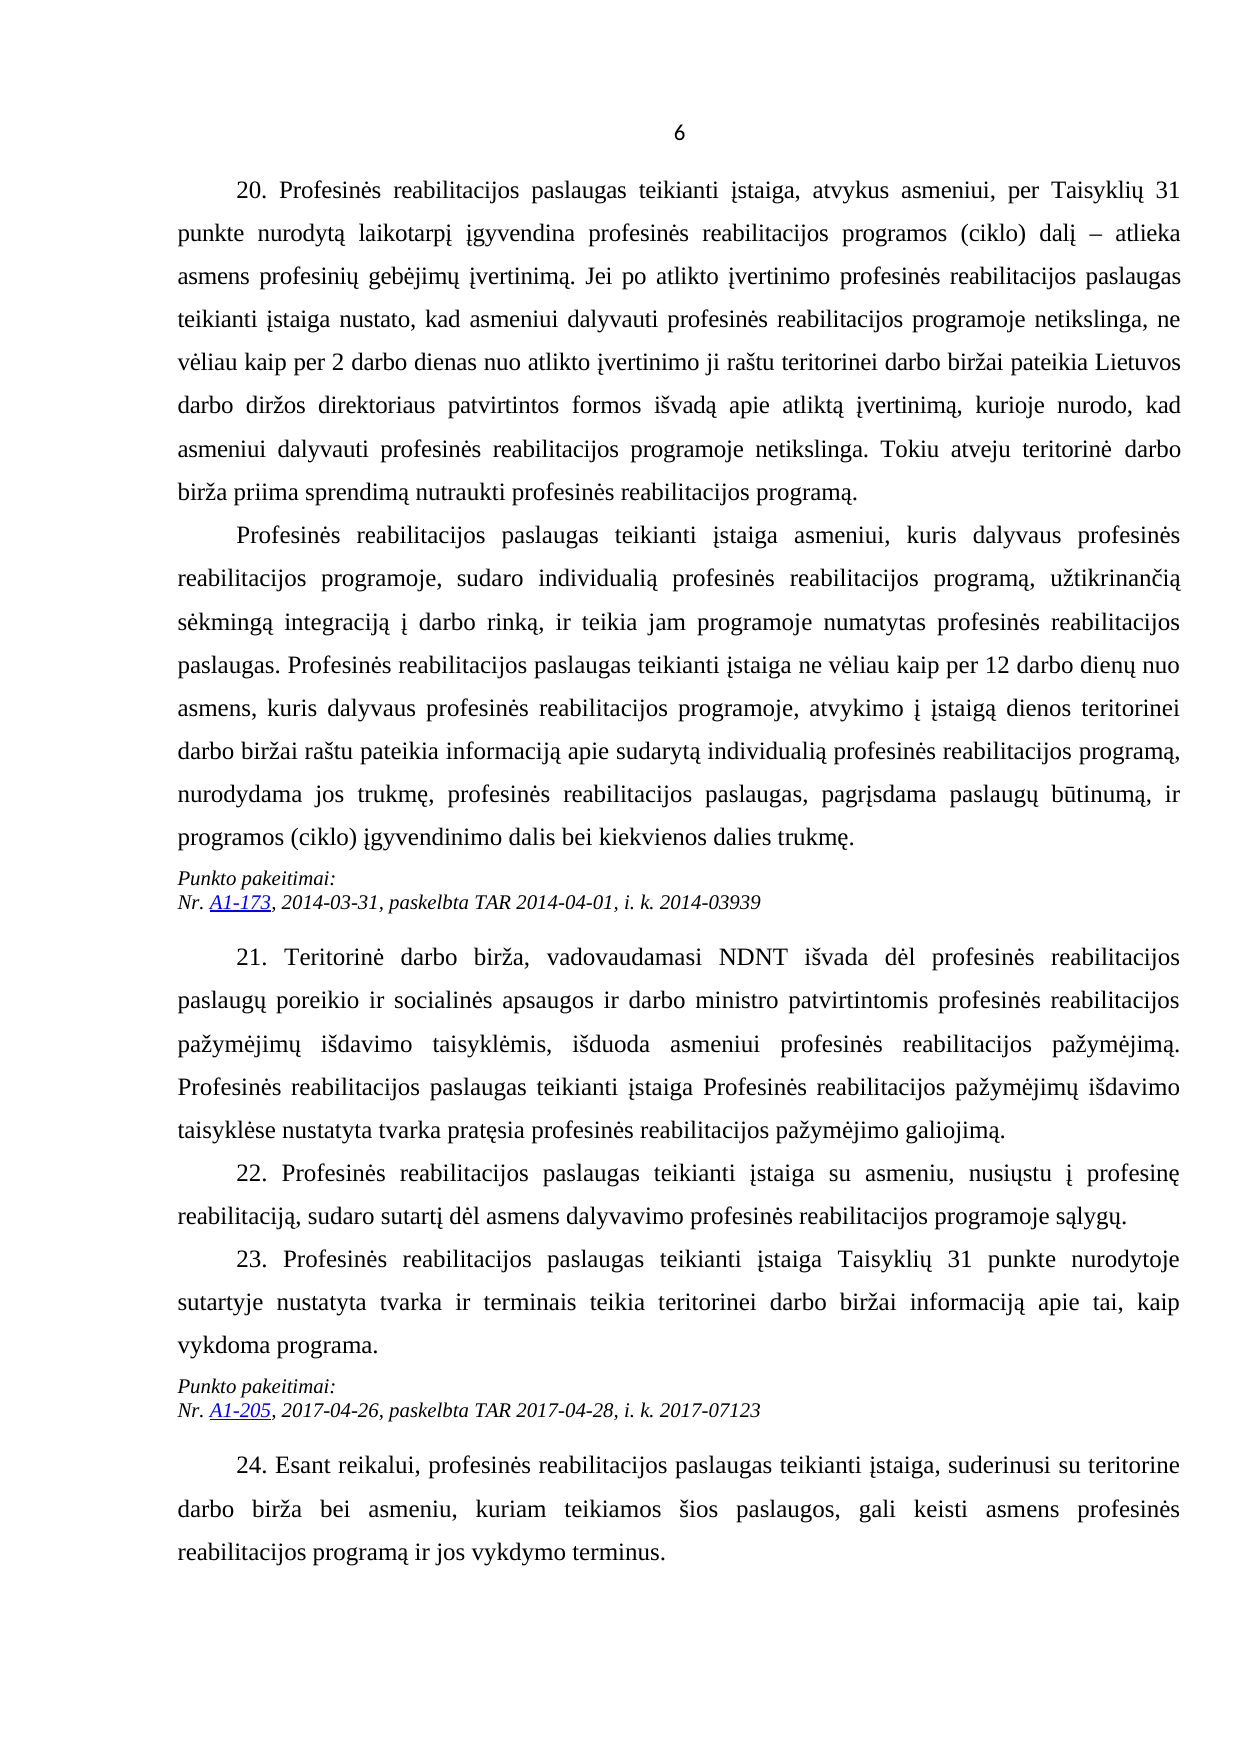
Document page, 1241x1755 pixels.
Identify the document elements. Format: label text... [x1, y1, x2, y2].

text Punkto pakeitimai: [177, 1374, 1181, 1398]
text Nr. A1-205, 2017-04-26, paskelbta TAR 2017-04-28, i. k. 2017-07123 [177, 1398, 1181, 1422]
text Punkto pakeitimai: [177, 866, 1181, 890]
text 20. Profesinės reabilitacijos paslaugas teikianti įstaiga, atvykus asmeniui, per Taisyklių 31 punkte nurodytą laikotarpį įgyvendina profesinės reabilitacijos programos (ciklo) dalį – atlieka asmens profesinių gebėjimų įvertinimą. Jei po atlikto įvertinimo profesinės reabilitacijos paslaugas teikianti įstaiga nustato, kad asmeniui dalyvauti profesinės reabilitacijos programoje netikslinga, ne vėliau kaip per 2 darbo dienas nuo atlikto įvertinimo ji raštu teritorinei darbo biržai pateikia Lietuvos darbo diržos direktoriaus patvirtintos formos išvadą apie atliktą įvertinimą, kurioje nurodo, kad asmeniui dalyvauti profesinės reabilitacijos programoje netikslinga. Tokiu atveju teritorinė darbo birža priima sprendimą nutraukti profesinės reabilitacijos programą. [177, 175, 1181, 506]
text 21. Teritorinė darbo birža, vadovaudamasi NDNT išvada dėl profesinės reabilitacijos paslaugų poreikio ir socialinės apsaugos ir darbo ministro patvirtintomis profesinės reabilitacijos pažymėjimų išdavimo taisyklėmis, išduoda asmeniui profesinės reabilitacijos pažymėjimą. Profesinės reabilitacijos paslaugas teikianti įstaiga Profesinės reabilitacijos pažymėjimų išdavimo taisyklėse nustatyta tvarka pratęsia profesinės reabilitacijos pažymėjimo galiojimą. [177, 942, 1181, 1144]
text Profesinės reabilitacijos paslaugas teikianti įstaiga asmeniui, kuris dalyvaus profesinės reabilitacijos programoje, sudaro individualią profesinės reabilitacijos programą, užtikrinančią sėkmingą integraciją į darbo rinką, ir teikia jam programoje numatytas profesinės reabilitacijos paslaugas. Profesinės reabilitacijos paslaugas teikianti įstaiga ne vėliau kaip per 12 darbo dienų nuo asmens, kuris dalyvaus profesinės reabilitacijos programoje, atvykimo į įstaigą dienos teritorinei darbo biržai raštu pateikia informaciją apie sudarytą individualią profesinės reabilitacijos programą, nurodydama jos trukmę, profesinės reabilitacijos paslaugas, pagrįsdama paslaugų būtinumą, ir programos (ciklo) įgyvendinimo dalis bei kiekvienos dalies trukmę. [177, 520, 1181, 851]
text Nr. A1-173, 2014-03-31, paskelbta TAR 2014-04-01, i. k. 2014-03939 [177, 890, 1181, 914]
text 24. Esant reikalui, profesinės reabilitacijos paslaugas teikianti įstaiga, suderinusi su teritorine darbo birža bei asmeniu, kuriam teikiamos šios paslaugos, gali keisti asmens profesinės reabilitacijos programą ir jos vykdymo terminus. [177, 1451, 1181, 1566]
text 22. Profesinės reabilitacijos paslaugas teikianti įstaiga su asmeniu, nusiųstu į profesinę reabilitaciją, sudaro sutartį dėl asmens dalyvavimo profesinės reabilitacijos programoje sąlygų. [177, 1158, 1181, 1230]
text 23. Profesinės reabilitacijos paslaugas teikianti įstaiga Taisyklių 31 punkte nurodytoje sutartyje nustatyta tvarka ir terminais teikia teritorinei darbo biržai informaciją apie tai, kaip vykdoma programa. [177, 1244, 1181, 1359]
